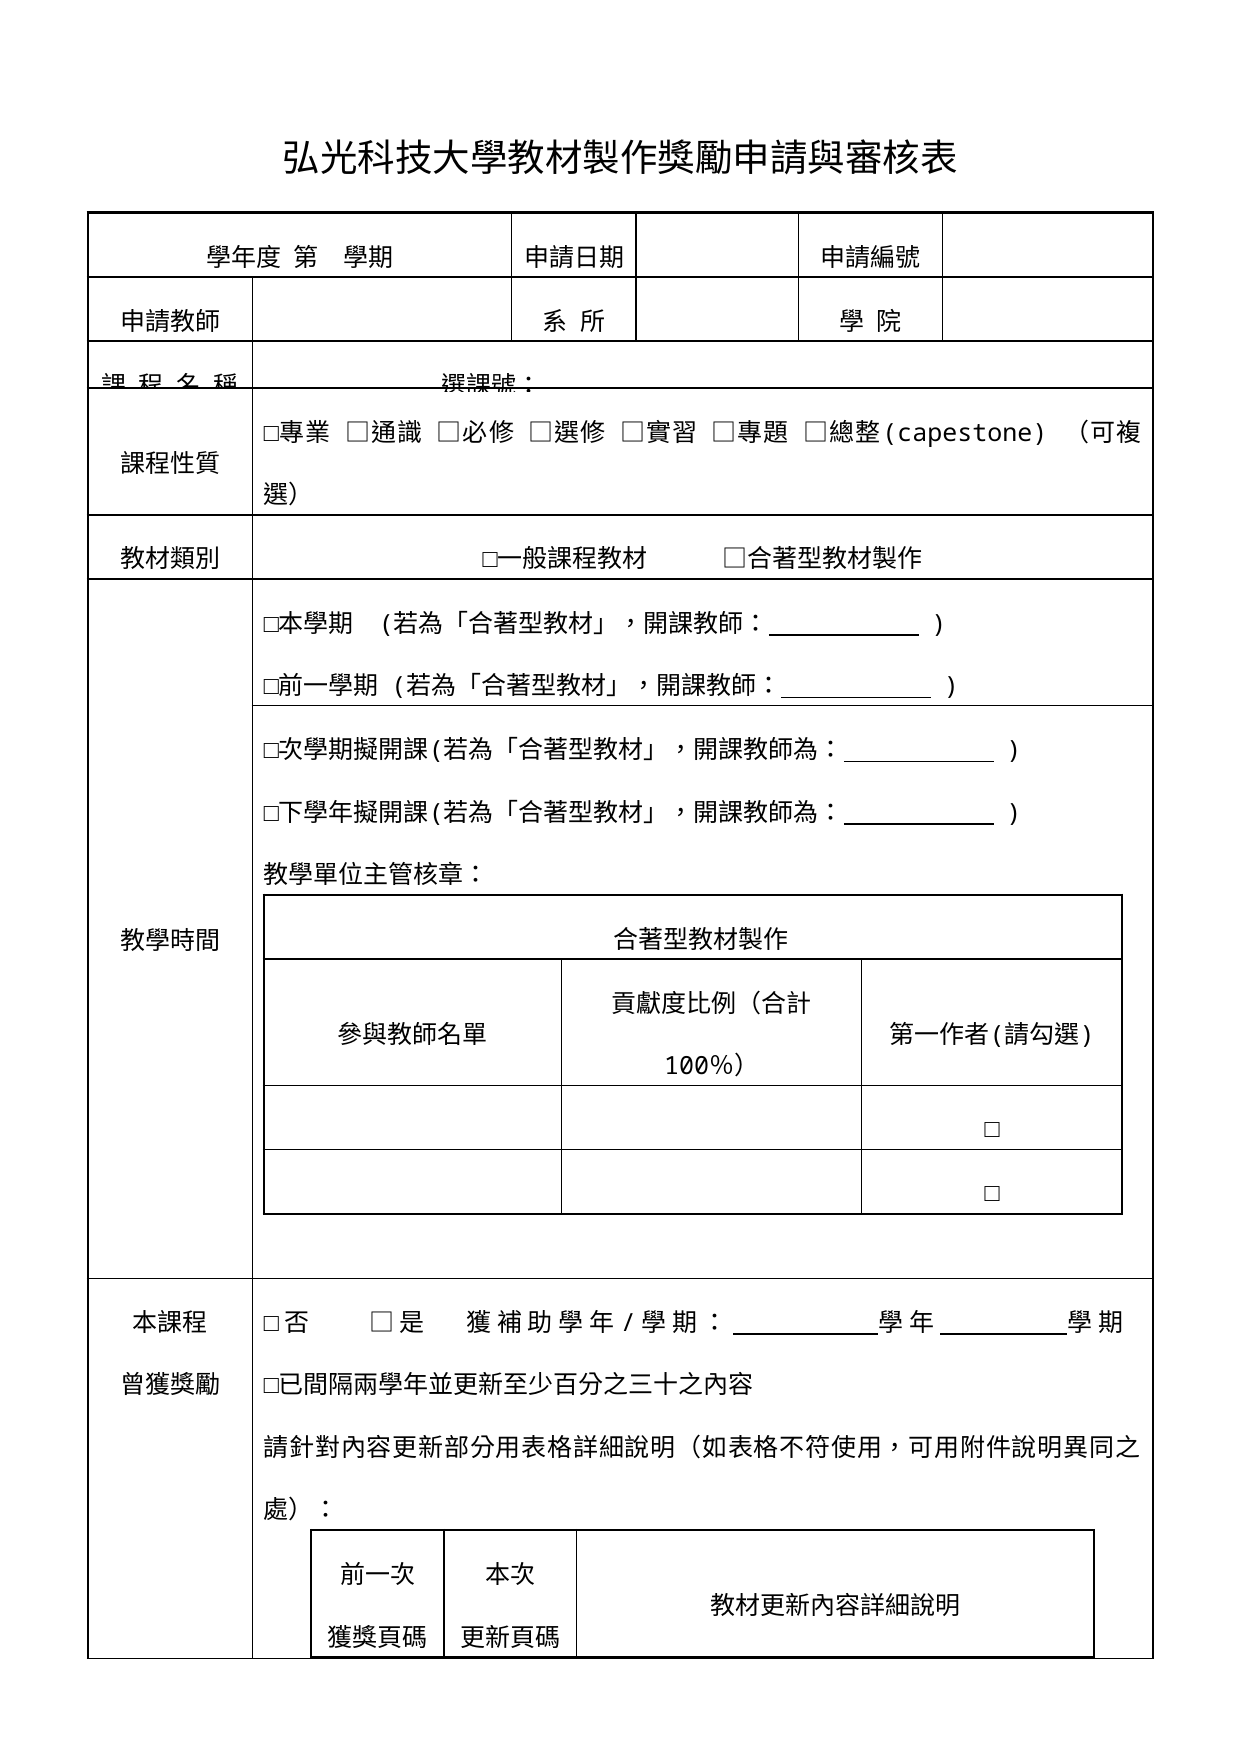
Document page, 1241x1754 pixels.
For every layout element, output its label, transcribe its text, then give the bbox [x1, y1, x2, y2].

text 弘光科技大學教材製作獎勵申請與審核表 [75, 86, 1165, 211]
table_header [943, 214, 1152, 276]
table_cell [265, 1086, 561, 1149]
table_header 教材更新內容詳細說明 [577, 1531, 1093, 1656]
table_cell □次學期擬開課(若為「合著型教材」，開課教師為： ) □下學年擬開課(若為「合著型教材」，開課教師為： ) 教學單位主管核章： [253, 706, 1152, 1277]
table_cell 系 所 [512, 278, 635, 340]
table_cell 本課程 曾獲獎勵 [89, 1279, 252, 1658]
table_header 前一次 獲獎頁碼 [312, 1531, 443, 1656]
table_header 合著型教材製作 [265, 896, 1121, 958]
table_cell □一般課程教材 □合著型教材製作 [253, 516, 1152, 578]
table_cell □ [862, 1086, 1121, 1149]
table_header 學年度 第 學期 [89, 214, 511, 276]
table_cell 申請教師 [89, 278, 252, 340]
table_cell [253, 278, 511, 340]
table_cell □本學期 (若為「合著型教材」，開課教師： ) □前一學期 (若為「合著型教材」，開課教師： ) [253, 580, 1152, 704]
table_cell [265, 1150, 561, 1213]
table_cell 第一作者(請勾選) [862, 960, 1121, 1085]
table_cell [562, 1150, 861, 1213]
table_cell 貢獻度比例（合計100％） [562, 960, 861, 1085]
table_header 本次 更新頁碼 [445, 1531, 576, 1656]
table_header 申請日期 [512, 214, 635, 276]
table_cell 課程性質 [89, 389, 252, 514]
table_cell 教材類別 [89, 516, 252, 578]
table_cell [562, 1086, 861, 1149]
table_cell 學 院 [799, 278, 942, 340]
table_cell [943, 278, 1152, 340]
table_cell □否 □是 獲補助學年/學期： 學年 學期 □已間隔兩學年並更新至少百分之三十之內容 請針對內容更新部分用表格詳細說明（如表格不符使用，可用附件說明異同之處）： [253, 1279, 1152, 1658]
table_cell [637, 278, 798, 340]
table_cell 教學時間 [89, 580, 252, 1277]
table_cell □ [862, 1150, 1121, 1213]
table_cell 選課號：___________ [253, 342, 1152, 387]
table_cell 參與教師名單 [265, 960, 561, 1085]
table_header [637, 214, 798, 276]
table_cell □專業 □通識 □必修 □選修 □實習 □專題 □總整(capestone) （可複選） [253, 389, 1152, 514]
table_cell 課 程 名 稱 [89, 342, 252, 387]
table_header 申請編號 [799, 214, 942, 276]
